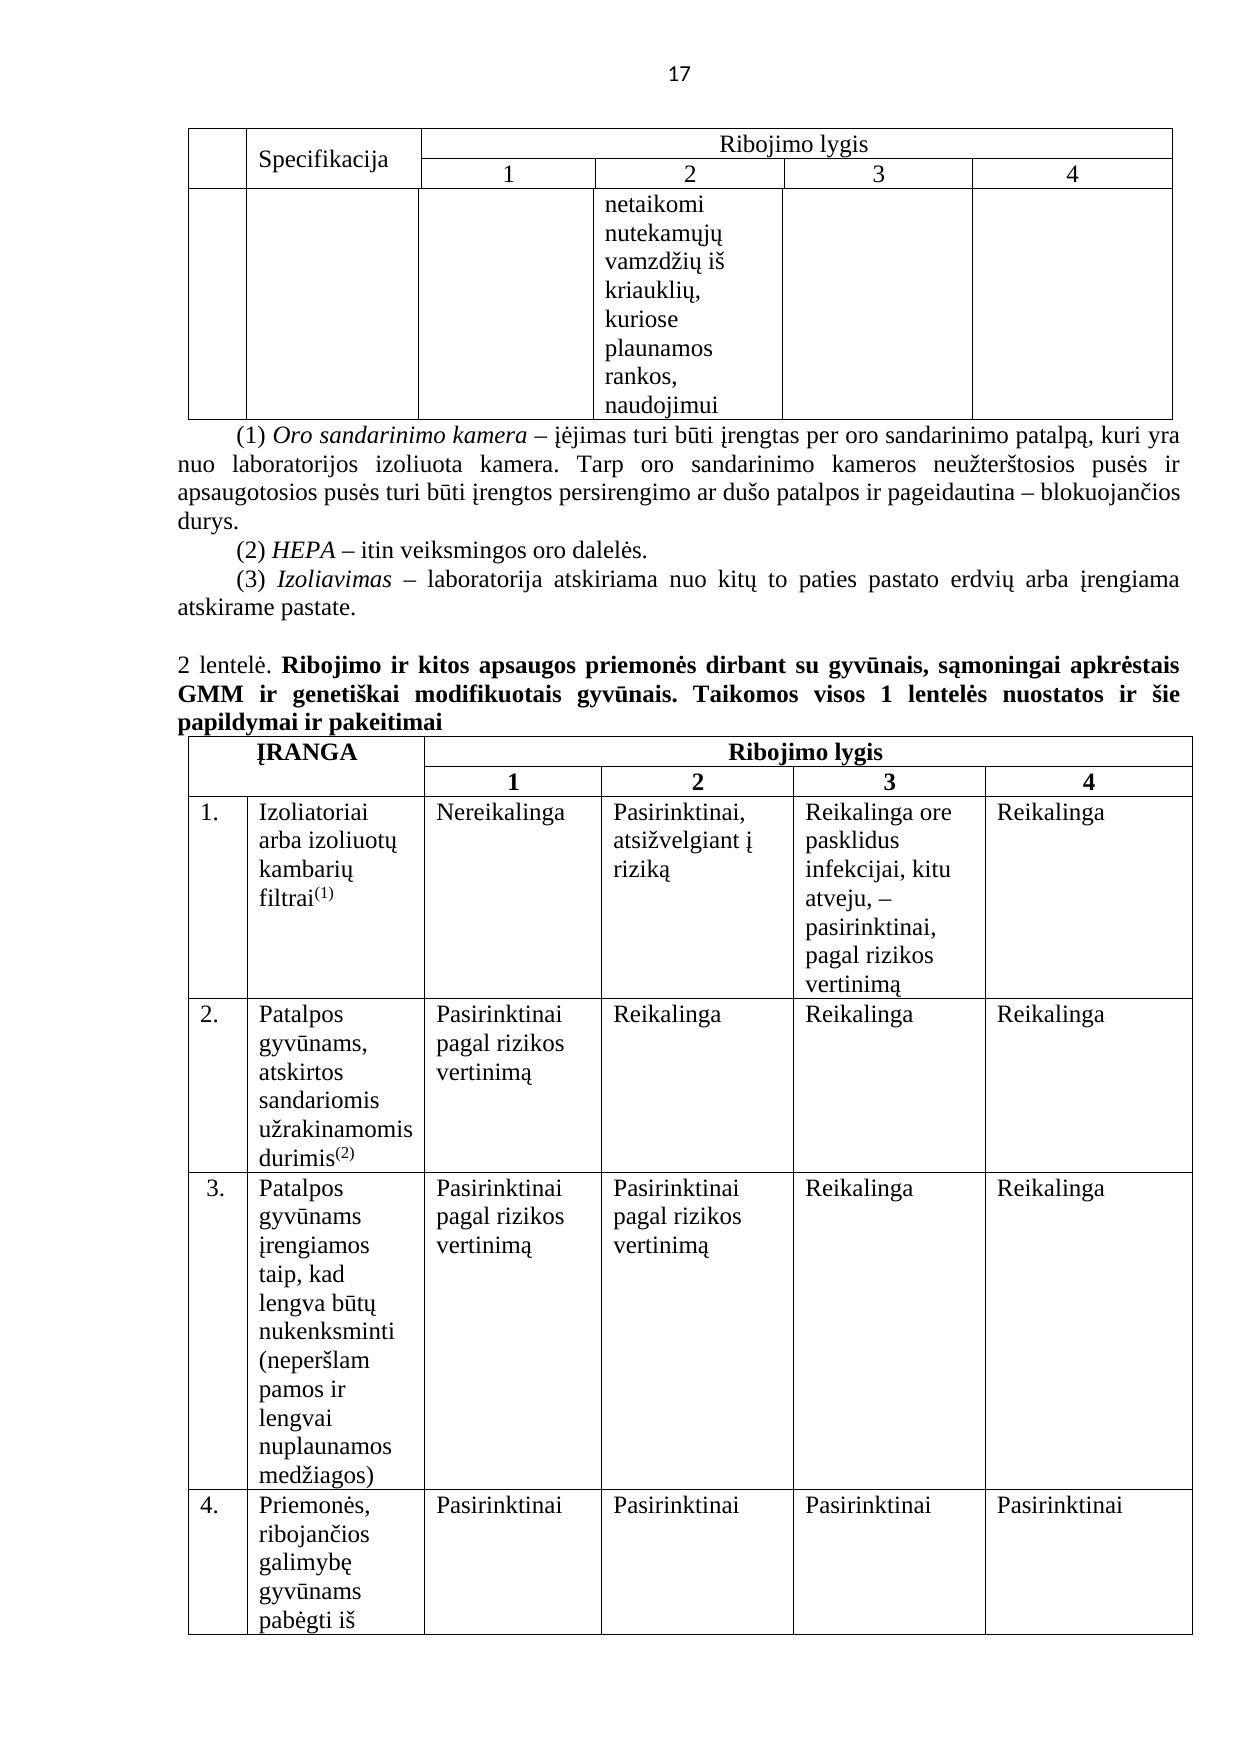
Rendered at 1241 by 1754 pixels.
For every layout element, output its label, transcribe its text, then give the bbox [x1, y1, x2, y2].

table_cell [783, 189, 972, 419]
table_cell netaikomi nutekamųjų vamzdžių iš kriauklių, kuriose plaunamos rankos, naudojimui [594, 189, 782, 419]
table_cell [247, 189, 418, 419]
table_cell 2 [602, 767, 793, 796]
table_cell Pasirinktinai [602, 1490, 793, 1634]
table_cell 2 [596, 159, 784, 188]
table_cell [973, 189, 1172, 419]
table_cell 2. [189, 999, 247, 1172]
table_cell Pasirinktinai pagal rizikos vertinimą [425, 1173, 601, 1489]
table_cell 1 [422, 159, 595, 188]
table_cell Pasirinktinai [986, 1490, 1192, 1634]
table_cell Pasirinktinai [425, 1490, 601, 1634]
table_cell [189, 189, 246, 419]
table_cell Reikalinga [986, 1173, 1192, 1489]
table_cell [419, 189, 593, 419]
table_cell 4. [189, 1490, 247, 1634]
table_header Ribojimo lygis [425, 737, 1192, 766]
table_cell Reikalinga [794, 999, 985, 1172]
table_cell 3 [794, 767, 985, 796]
table_cell Priemonės, ribojančios galimybę gyvūnams pabėgti iš [248, 1490, 424, 1634]
table_cell Reikalinga [794, 1173, 985, 1489]
table_cell Pasirinktinai [794, 1490, 985, 1634]
table_cell Reikalinga [986, 999, 1192, 1172]
table_cell 1. [189, 797, 247, 998]
table_cell Pasirinktinai pagal rizikos vertinimą [425, 999, 601, 1172]
text (3) Izoliavimas – laboratorija atskiriama nuo kitų to paties pastato erdvių arba įrengiama atskirame pastate. [177, 564, 1181, 621]
table_cell Reikalinga [602, 999, 793, 1172]
text (1) Oro sandarinimo kamera – įėjimas turi būti įrengtas per oro sandarinimo patalpą, kuri yra nuo laboratorijos izoliuota kamera. Tarp oro sandarinimo kameros neužterštosios pusės ir apsaugotosios pusės turi būti įrengtos persirengimo ar dušo patalpos ir pageidautina – blokuojančios durys. [177, 420, 1181, 535]
table_header Specifikacija [247, 129, 421, 188]
table_header Ribojimo lygis [422, 129, 1172, 158]
table_cell 1 [425, 767, 601, 796]
table_cell Patalpos gyvūnams, atskirtos sandariomis užrakinamomis durimis(2) [248, 999, 424, 1172]
table_cell Reikalinga [986, 797, 1192, 998]
table_cell 4 [973, 159, 1172, 188]
table_cell 3. [189, 1173, 247, 1489]
table_cell 3 [785, 159, 972, 188]
table_header [189, 129, 246, 188]
table_cell Pasirinktinai, atsižvelgiant į riziką [602, 797, 793, 998]
table_header ĮRANGA [189, 737, 424, 796]
text (2) HEPA – itin veiksmingos oro dalelės. [177, 535, 1181, 564]
text 2 lentelė. Ribojimo ir kitos apsaugos priemonės dirbant su gyvūnais, sąmoningai apkrėstais GMM ir genetiškai modifikuotais gyvūnais. Taikomos visos 1 lentelės nuostatos ir šie papildymai ir pakeitimai [177, 650, 1181, 736]
table_cell 4 [986, 767, 1192, 796]
table_cell Patalpos gyvūnams įrengiamos taip, kad lengva būtų nukenksminti (neperšlam pamos ir lengvai nuplaunamos medžiagos) [248, 1173, 424, 1489]
table_cell Nereikalinga [425, 797, 601, 998]
table_cell Izoliatoriai arba izoliuotų kambarių filtrai(1) [248, 797, 424, 998]
table_cell Pasirinktinai pagal rizikos vertinimą [602, 1173, 793, 1489]
table_cell Reikalinga ore pasklidus infekcijai, kitu atveju, – pasirinktinai, pagal rizikos vertinimą [794, 797, 985, 998]
